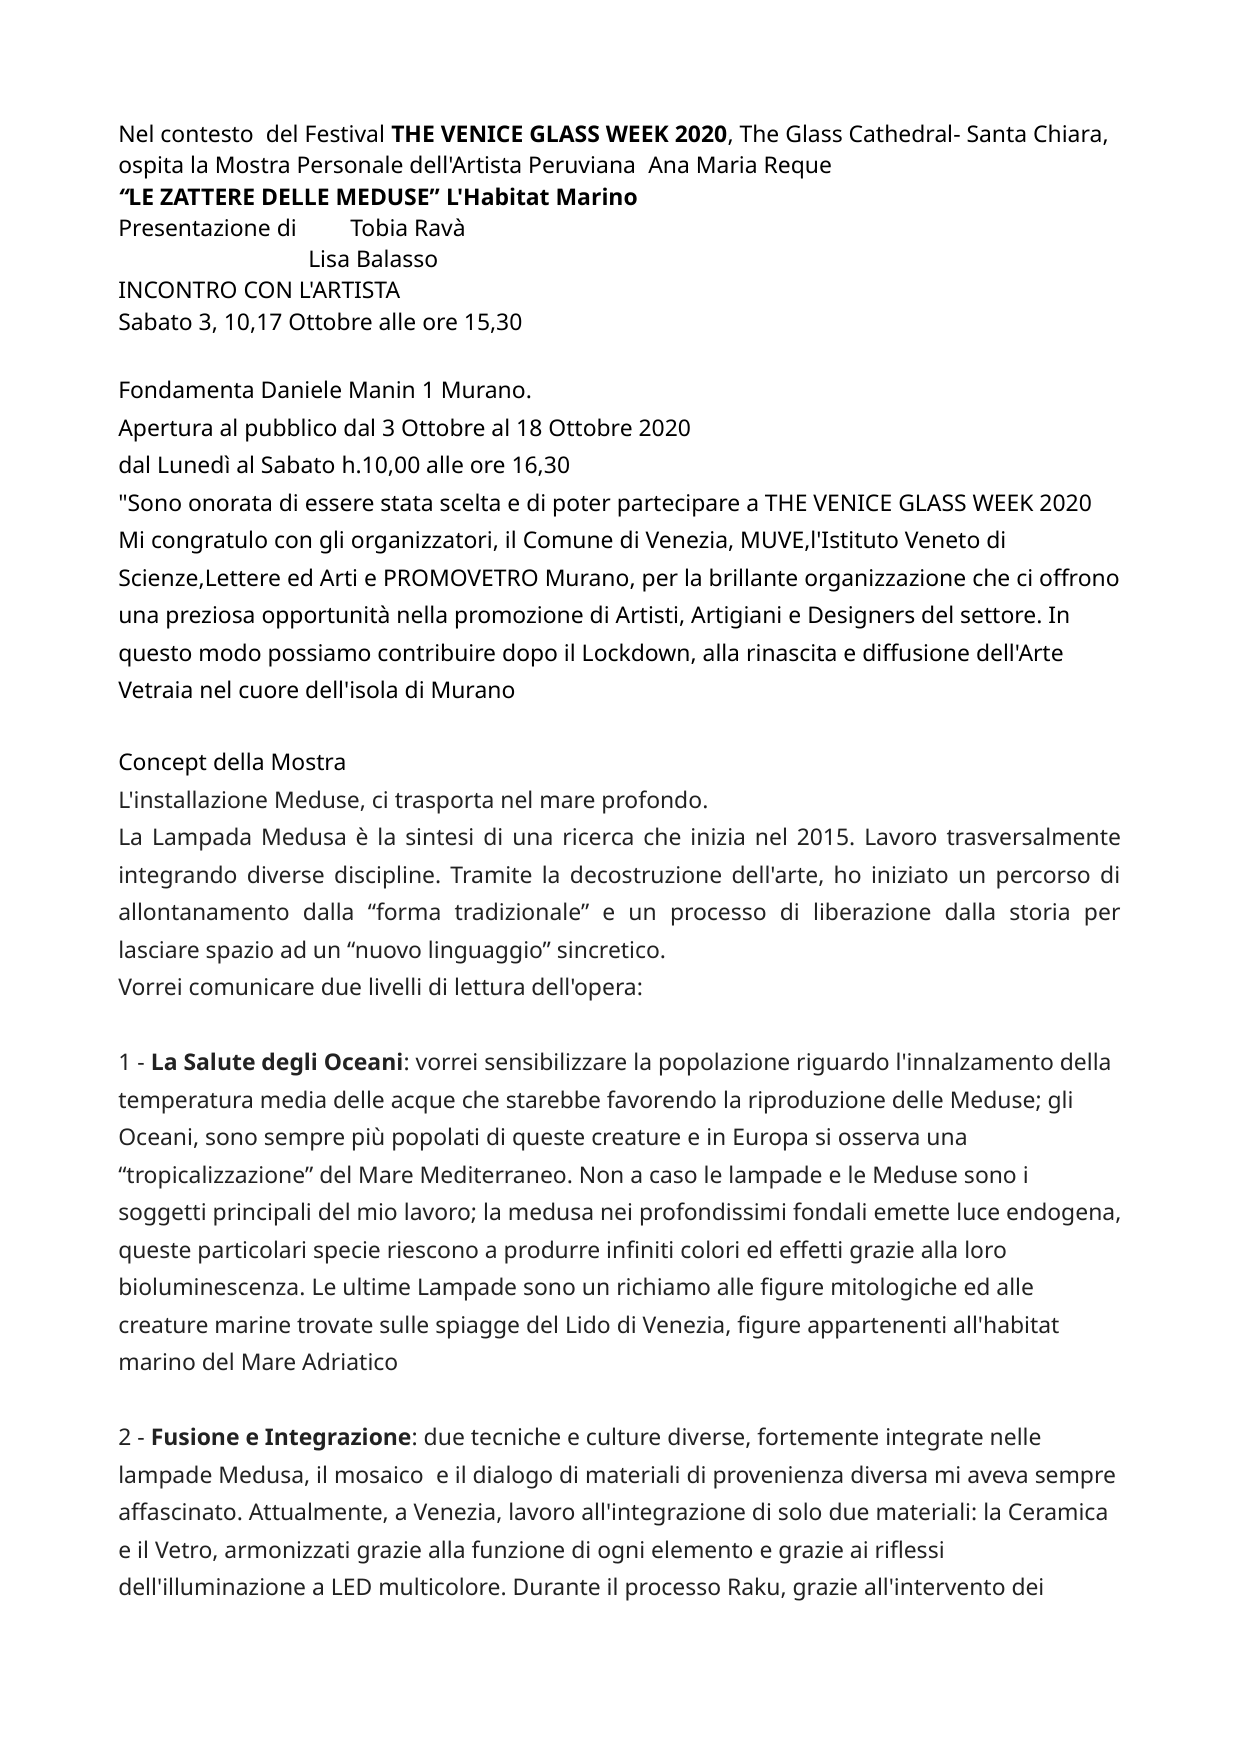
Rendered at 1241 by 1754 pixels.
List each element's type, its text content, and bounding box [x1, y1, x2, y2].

text “LE ZATTERE DELLE MEDUSE” L'Habitat Marino [118, 181, 1122, 212]
text 1 - La Salute degli Oceani: vorrei sensibilizzare la popolazione riguardo l'innalzamento della temperatura media delle acque che starebbe favorendo la riproduzione delle Meduse; gli Oceani, sono sempre più popolati di queste creature e in Europa si osserva una “tropicalizzazione” del Mare Mediterraneo. Non a caso le lampade e le Meduse sono i soggetti principali del mio lavoro; la medusa nei profondissimi fondali emette luce endogena, queste particolari specie riescono a produrre infiniti colori ed effetti grazie alla loro bioluminescenza. Le ultime Lampade sono un richiamo alle figure mitologiche ed alle creature marine trovate sulle spiagge del Lido di Venezia, figure appartenenti all'habitat marino del Mare Adriatico [118, 1046, 1122, 1378]
text Presentazione di Tobia Ravà [118, 212, 1122, 243]
text INCONTRO CON L'ARTISTA [118, 274, 1122, 306]
text Apertura al pubblico dal 3 Ottobre al 18 Ottobre 2020 [118, 412, 1122, 443]
text dal Lunedì al Sabato h.10,00 alle ore 16,30 [118, 449, 1122, 481]
text Fondamenta Daniele Manin 1 Murano. [118, 374, 1122, 406]
text La Lampada Medusa è la sintesi di una ricerca che inizia nel 2015. Lavoro trasversalmente integrando diverse discipline. Tramite la decostruzione dell'arte, ho iniziato un percorso di allontanamento dalla “forma tradizionale” e un processo di liberazione dalla storia per lasciare spazio ad un “nuovo linguaggio” sincretico. [118, 821, 1122, 965]
text Concept della Mostra [118, 746, 1122, 778]
text Sabato 3, 10,17 Ottobre alle ore 15,30 [118, 306, 1122, 337]
text L'installazione Meduse, ci trasporta nel mare profondo. [118, 784, 1122, 815]
text "Sono onorata di essere stata scelta e di poter partecipare a THE VENICE GLASS WEEK 2020 Mi congratulo con gli organizzatori, il Comune di Venezia, MUVE,l'Istituto Veneto di Scienze,Lettere ed Arti e PROMOVETRO Murano, per la brillante organizzazione che ci offrono una preziosa opportunità nella promozione di Artisti, Artigiani e Designers del settore. In questo modo possiamo contribuire dopo il Lockdown, alla rinascita e diffusione dell'Arte Vetraia nel cuore dell'isola di Murano [118, 487, 1122, 706]
text Nel contesto del Festival THE VENICE GLASS WEEK 2020, The Glass Cathedral- Santa Chiara, ospita la Mostra Personale dell'Artista Peruviana Ana Maria Reque [118, 118, 1122, 181]
text 2 - Fusione e Integrazione: due tecniche e culture diverse, fortemente integrate nelle lampade Medusa, il mosaico e il dialogo di materiali di provenienza diversa mi aveva sempre affascinato. Attualmente, a Venezia, lavoro all'integrazione di solo due materiali: la Ceramica e il Vetro, armonizzati grazie alla funzione di ogni elemento e grazie ai riflessi dell'illuminazione a LED multicolore. Durante il processo Raku, grazie all'intervento dei [118, 1421, 1122, 1603]
text Lisa Balasso [118, 243, 1122, 274]
text Vorrei comunicare due livelli di lettura dell'opera: [118, 971, 1122, 1003]
